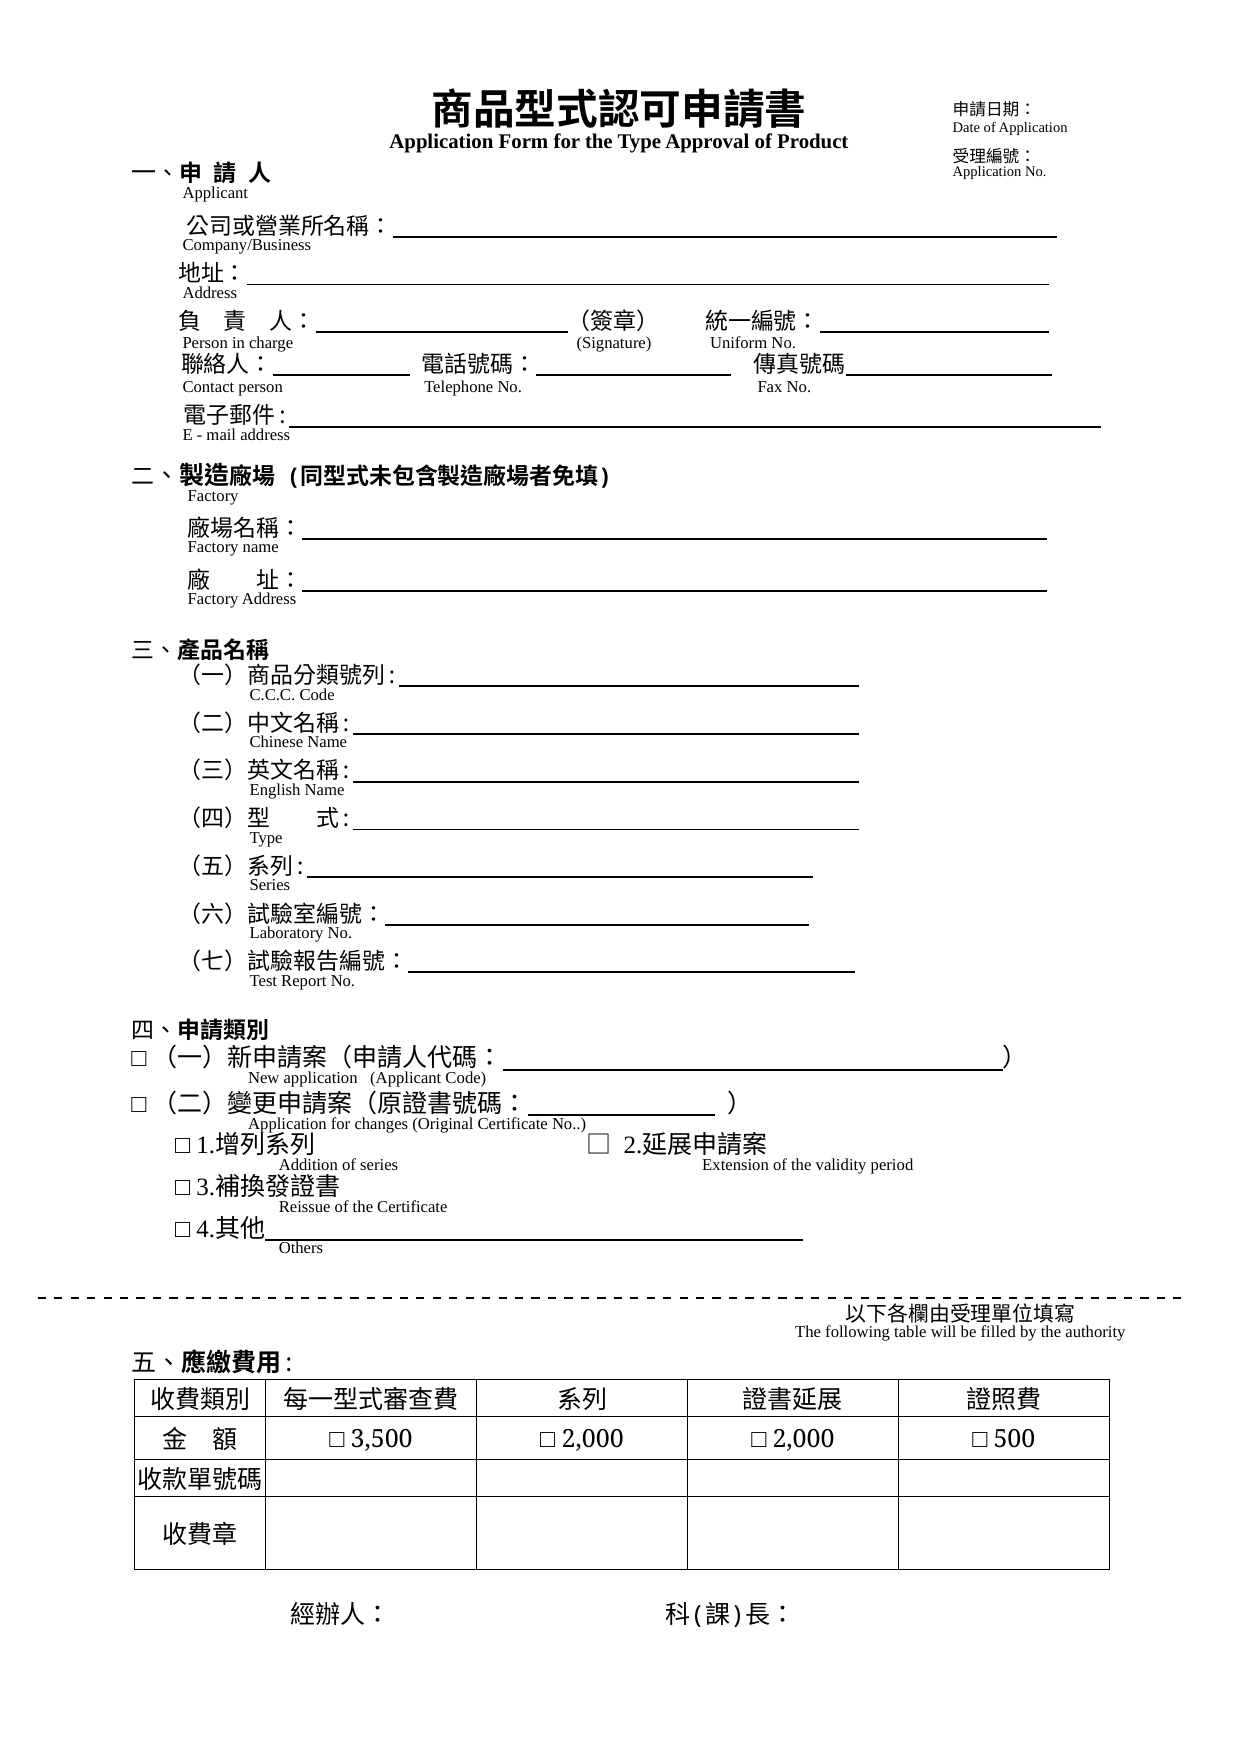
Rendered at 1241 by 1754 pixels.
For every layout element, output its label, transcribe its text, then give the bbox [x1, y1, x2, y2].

table_cell [899, 1497, 1109, 1569]
text 地址： [178, 262, 1106, 287]
table_cell [477, 1497, 687, 1569]
text 廠 址： [187, 568, 1106, 593]
text Person in charge (Signature) Uniform No. [182, 334, 1106, 353]
text Date of Application [952, 123, 1103, 135]
table_header 證照費 [899, 1380, 1109, 1416]
text English Name [249, 784, 1106, 798]
text Type [249, 832, 1106, 846]
table_cell [899, 1460, 1109, 1496]
text 經辦人： 科(課)長： [290, 1595, 1106, 1631]
text □ （一）新申請案（申請人代碼： ） [131, 1045, 1106, 1072]
text 聯絡人： 電話號碼： 傳真號碼 [181, 353, 1106, 377]
text Series [249, 879, 1106, 894]
text （七）試驗報告編號： [178, 950, 1106, 974]
text 受理編號： [952, 148, 1103, 166]
text Factory name [187, 541, 1106, 556]
text （三）英文名稱: [178, 759, 1106, 784]
text （一）商品分類號列: [178, 663, 1106, 688]
table_cell □ 3,500 [266, 1417, 476, 1459]
text Applicant [182, 187, 1106, 202]
table_header 系列 [477, 1380, 687, 1416]
text Company/Business [182, 239, 1106, 254]
text □ （二）變更申請案（原證書號碼： ） [131, 1091, 1106, 1118]
text （五）系列: [178, 854, 1106, 879]
text Addition of series Extension of the validity period [278, 1159, 1106, 1174]
table_header 每一型式審查費 [266, 1380, 476, 1416]
text Application No. [952, 166, 1103, 178]
text New application (Applicant Code) [248, 1072, 1106, 1086]
table_cell [266, 1460, 476, 1496]
text 商品型式認可申請書 [131, 89, 1118, 187]
text Factory Address [187, 593, 1106, 608]
text Factory [187, 490, 1106, 504]
text （二）中文名稱: [178, 711, 1106, 736]
text Chinese Name [249, 736, 1106, 751]
text Others [278, 1242, 1106, 1257]
text Test Report No. [249, 974, 1106, 989]
table_cell [266, 1497, 476, 1569]
text 負 責 人： （簽章） 統一編號： [178, 309, 1106, 334]
table_cell [477, 1460, 687, 1496]
text 三、產品名稱 [131, 639, 1106, 663]
text □ 1.增列系列 □ 2.延展申請案 [131, 1132, 1106, 1159]
subtitle Application Form for the Type Approval of Product [131, 134, 937, 152]
text C.C.C. Code [249, 688, 1106, 703]
text Reissue of the Certificate [278, 1201, 1106, 1215]
table_cell [688, 1460, 898, 1496]
table_header 證書延展 [688, 1380, 898, 1416]
text 一、申 請 人 [131, 160, 937, 187]
text 四、申請類別 [131, 1012, 1106, 1045]
table_cell 收費章 [135, 1497, 265, 1569]
table_cell 金 額 [135, 1417, 265, 1459]
text E - mail address [182, 429, 1106, 443]
text Application for changes (Original Certificate No..) [248, 1118, 1106, 1132]
text （四）型 式: [178, 807, 1106, 832]
text 公司或營業所名稱： [131, 214, 1106, 239]
text Contact person Telephone No. Fax No. [182, 377, 1106, 396]
text □ 3.補換發證書 [131, 1174, 1106, 1201]
table_header 收費類別 [135, 1380, 265, 1416]
table_cell [688, 1497, 898, 1569]
text □ 4.其他 [131, 1215, 1106, 1242]
text 五、應繳費用: [131, 1342, 1106, 1379]
table_cell □ 2,000 [688, 1417, 898, 1459]
text 申請日期： [952, 101, 1103, 119]
table_cell □ 2,000 [477, 1417, 687, 1459]
table_cell 收款單號碼 [135, 1460, 265, 1496]
text （六）試驗室編號： [178, 902, 1106, 927]
text 二、製造廠場 (同型式未包含製造廠場者免填) [131, 462, 1106, 490]
text Address [182, 287, 1106, 301]
text Laboratory No. [249, 927, 1106, 941]
text 電子郵件: [184, 404, 1106, 429]
text 廠場名稱： [187, 517, 1106, 541]
table_cell □ 500 [899, 1417, 1109, 1459]
